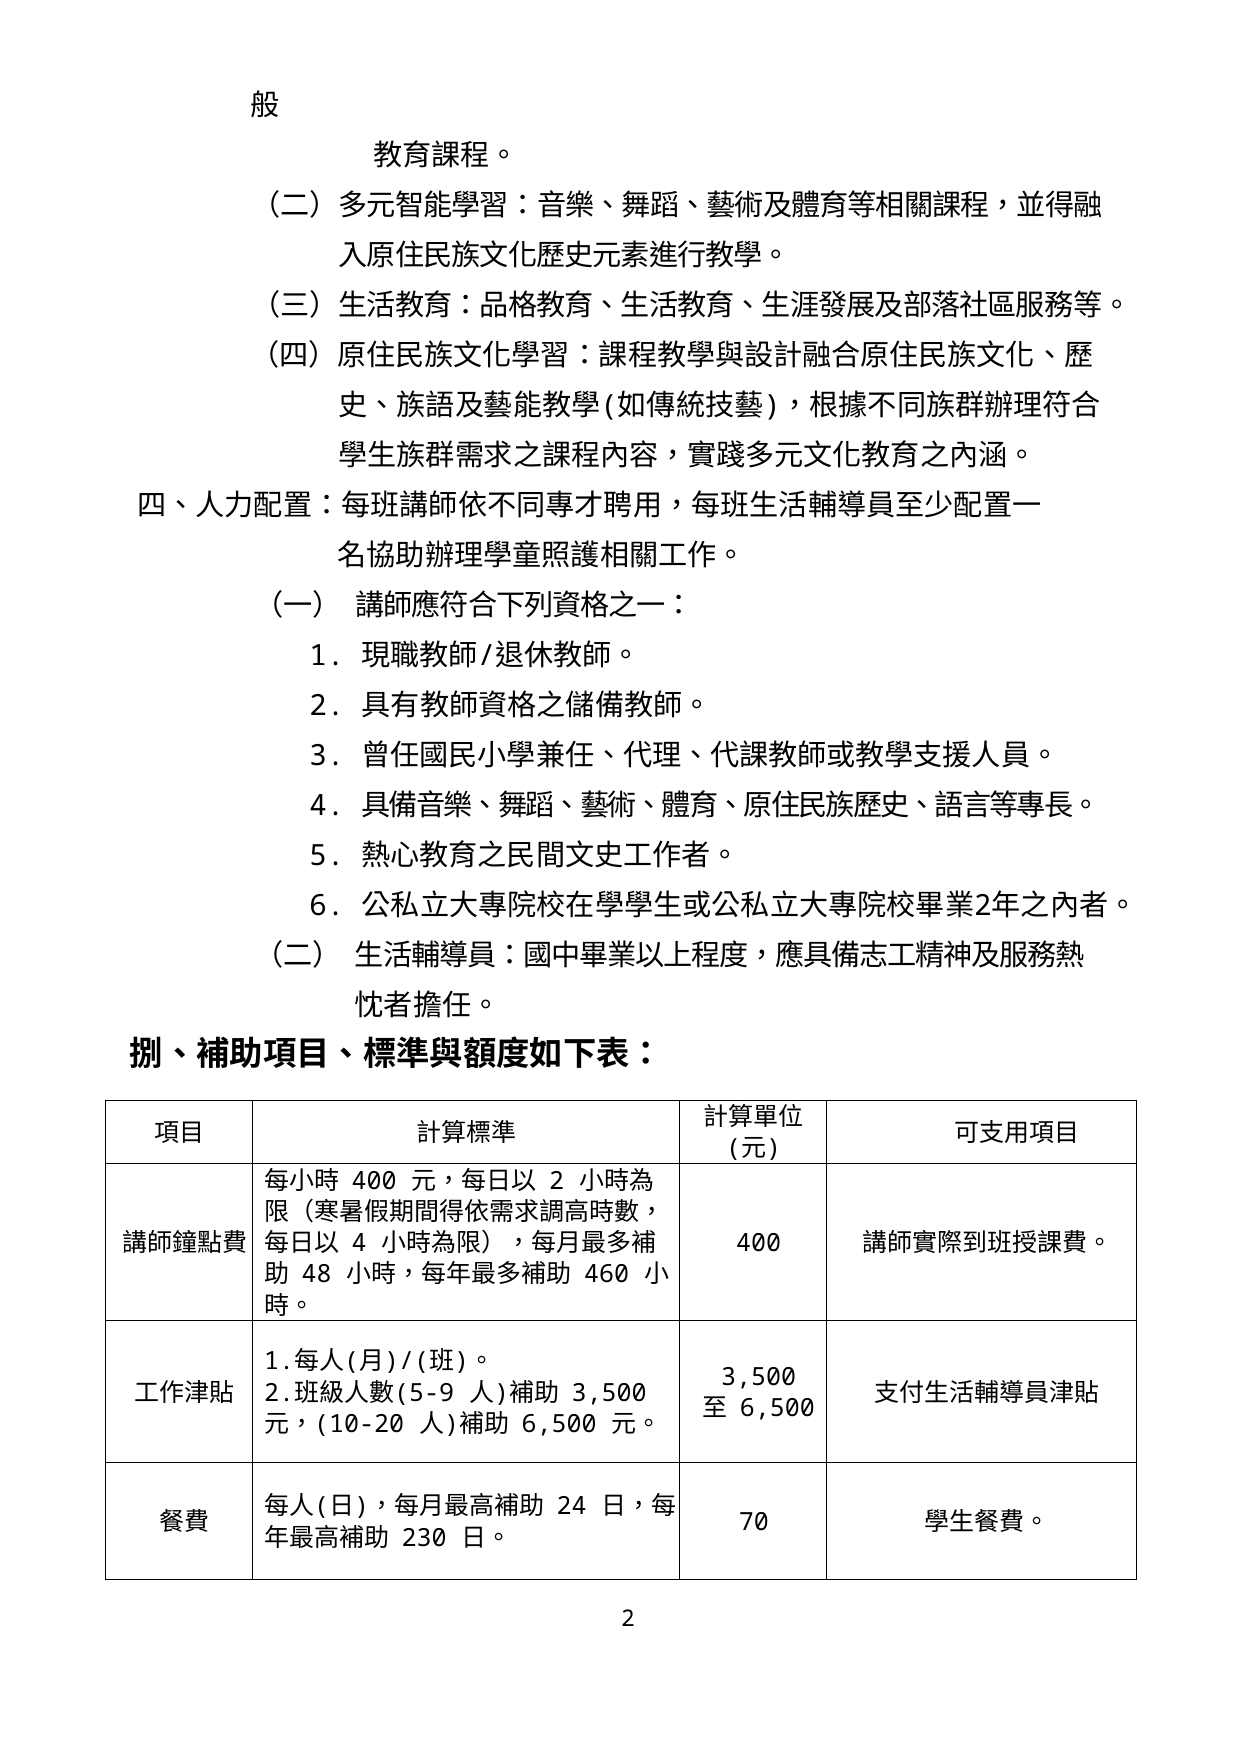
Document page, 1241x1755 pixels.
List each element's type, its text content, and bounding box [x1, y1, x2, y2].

text （二） 生活輔導員：國中畢業以上程度，應具備志工精神及服務熱忱者擔任。 [254, 925, 1105, 1025]
table_header 可支用項目 [827, 1101, 1136, 1163]
table_cell 400 [680, 1164, 826, 1320]
text （一） 講師應符合下列資格之一： [254, 575, 1138, 625]
list 熱心教育之民間文史工作者。 [309, 825, 1138, 875]
table_cell 3,500 至 6,500 [680, 1321, 826, 1462]
text （四）原住民族文化學習：課程教學與設計融合原住民族文化、歷史、族語及藝能教學(如傳統技藝)，根據不同族群辦理符合學生族群需求之課程內容，實踐多元文化教育之內涵。 [250, 325, 1105, 475]
list 公私立大專院校在學學生或公私立大專院校畢業2年之內者。 [309, 875, 1138, 925]
text （二）多元智能學習：音樂、舞蹈、藝術及體育等相關課程，並得融入原住民族文化歷史元素進行教學。 [251, 175, 1105, 275]
table_header 項目 [106, 1101, 252, 1163]
list 現職教師/退休教師。 [309, 625, 1138, 675]
text （三）生活教育：品格教育、生活教育、生涯發展及部落社區服務等。 [251, 275, 1105, 325]
table_header 計算單位 (元) [680, 1101, 826, 1163]
table_cell 講師實際到班授課費。 [827, 1164, 1136, 1320]
text 般 [180, 75, 1105, 125]
text [98, 1099, 105, 1580]
list 具備音樂、舞蹈、藝術、體育、原住民族歷史、語言等專長。 [309, 775, 1138, 825]
table_header 計算標準 [253, 1101, 679, 1163]
table_cell 每小時 400 元，每日以 2 小時為 限（寒暑假期間得依需求調高時數，每日以 4 小時為限），每月最多補助 48 小時，每年最多補助 460 小時。 [253, 1164, 679, 1320]
list 曾任國民小學兼任、代理、代課教師或教學支援人員。 [309, 725, 1138, 775]
table_cell 講師鐘點費 [106, 1164, 252, 1320]
table_cell 學生餐費。 [827, 1463, 1136, 1579]
text 四、人力配置：每班講師依不同專才聘用，每班生活輔導員至少配置一名協助辦理學童照護相關工作。 [137, 475, 1044, 575]
list 具有教師資格之儲備教師。 [309, 675, 1138, 725]
table_cell 工作津貼 [106, 1321, 252, 1462]
table_cell 支付生活輔導員津貼 [827, 1321, 1136, 1462]
text 教育課程。 [180, 125, 1105, 175]
table_cell 餐費 [106, 1463, 252, 1579]
table_cell 每人(日)，每月最高補助 24 日，每年最高補助 230 日。 [253, 1463, 679, 1579]
text 捌、補助項目、標準與額度如下表： [129, 1025, 1138, 1075]
table_cell 1.每人(月)/(班)。 2.班級人數(5-9 人)補助 3,500 元，(10-20 人)補助 6,500 元。 [253, 1321, 679, 1462]
table_cell 70 [680, 1463, 826, 1579]
